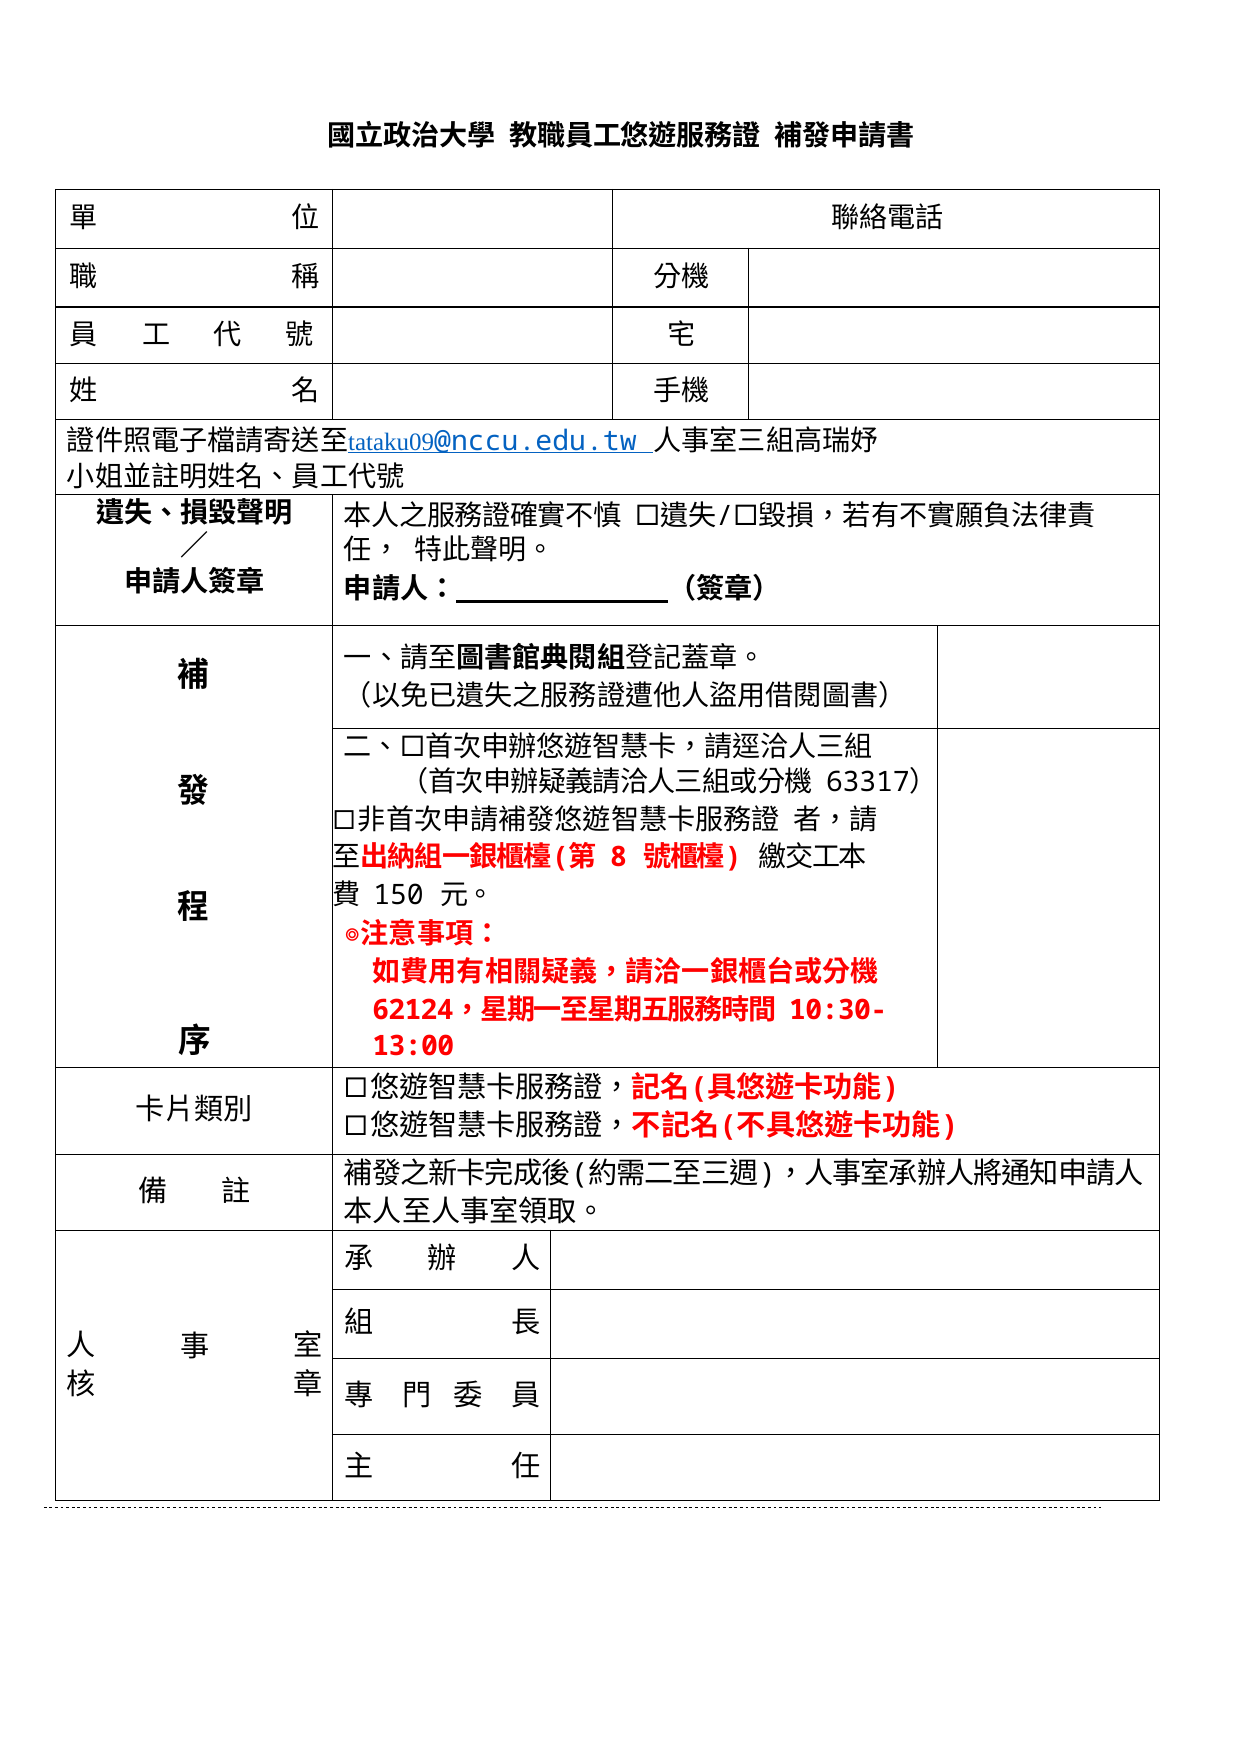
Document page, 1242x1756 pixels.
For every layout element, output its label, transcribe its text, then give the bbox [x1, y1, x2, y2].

table_cell 代 [211, 308, 267, 363]
table_cell [174, 364, 211, 419]
table_cell 補發之新卡完成後(約需二至三週)，人事室承辦人將通知申請人 本人至人事室領取。 [333, 1155, 1159, 1229]
table_cell [118, 249, 174, 306]
table_cell 人核 [56, 1231, 117, 1500]
table_cell 宅 [613, 308, 748, 363]
text 國立政治大學 教職員工悠遊服務證 補發申請書 [181, 113, 1061, 154]
table_cell [333, 308, 612, 363]
table_header [118, 190, 174, 247]
table_cell 證件照電子檔請寄送至tataku09@nccu.edu.tw 人事室三組高瑞妤小姐並註明姓名、員工代號 [56, 420, 1159, 494]
table_cell 悠遊智慧卡服務證，記名(具悠遊卡功能) 悠遊智慧卡服務證，不記名(不具悠遊卡功能) [333, 1068, 1159, 1154]
table_cell 專 [333, 1359, 386, 1434]
table_cell [938, 626, 1159, 728]
table_cell 員 [497, 1359, 550, 1434]
table_cell 註 [211, 1155, 267, 1229]
table_cell 卡片類別 [56, 1068, 332, 1154]
table_cell [749, 249, 1159, 306]
table_cell 二、首次申辦悠遊智慧卡，請逕洽人三組 （首次申辦疑義請洽人三組或分機 63317） 非首次申請補發悠遊智慧卡服務證 者，請至出納組一銀櫃檯(第 8 號櫃檯) 繳交工本費 150 元。 ◎注意事項： 如費用有相關疑義，請洽一銀櫃台或分機62124，星期一至星期五服務時間 10:30-13:00 [333, 729, 937, 1067]
table_cell 稱 [268, 249, 332, 306]
table_header 位 [268, 190, 332, 247]
table_cell 手機 [613, 364, 748, 419]
table_header 聯絡電話 [613, 190, 1159, 247]
table_cell [551, 1435, 1159, 1500]
table_cell 室章 [268, 1231, 332, 1500]
table_cell [551, 1231, 1159, 1288]
table_cell [333, 249, 612, 306]
table_cell 備 [118, 1155, 174, 1229]
table_cell [749, 308, 1159, 363]
table_cell [174, 1155, 211, 1229]
table_cell 長 [497, 1290, 550, 1358]
table_cell 職 [56, 249, 117, 306]
table_cell 門 委 [386, 1359, 497, 1434]
table_cell [174, 249, 211, 306]
table_cell 本人之服務證確實不慎 遺失/毀損，若有不實願負法律責任， 特此聲明。 申請人： （簽章） [333, 495, 1159, 625]
table_header [211, 190, 267, 247]
table_cell 組 [333, 1290, 386, 1358]
table_cell 號 [268, 308, 332, 363]
table_cell [174, 308, 211, 363]
table_cell 人 [497, 1231, 550, 1288]
table_cell 任 [497, 1435, 550, 1500]
table_cell 補發程 序 [56, 626, 332, 1067]
table_cell [386, 1435, 497, 1500]
table_cell [268, 1155, 332, 1229]
table_cell [749, 364, 1159, 419]
table_cell [211, 364, 267, 419]
table_cell [333, 364, 612, 419]
table_cell [551, 1359, 1159, 1434]
table_cell 事 [174, 1231, 211, 1500]
table_cell [211, 249, 267, 306]
table_cell 姓 [56, 364, 117, 419]
table_cell [56, 1155, 117, 1229]
table_cell [118, 364, 174, 419]
table_cell 遺失、損毀聲明 ／ 申請人簽章 [56, 495, 332, 625]
table_cell 主 [333, 1435, 386, 1500]
table_cell [211, 1231, 267, 1500]
table_cell [386, 1290, 497, 1358]
table_cell 分機 [613, 249, 748, 306]
table_cell [118, 1231, 174, 1500]
table_header [333, 190, 612, 247]
table_cell 員 [56, 308, 117, 363]
table_cell [938, 729, 1159, 1067]
table_cell 名 [268, 364, 332, 419]
table_cell [551, 1290, 1159, 1358]
table_header 單 [56, 190, 117, 247]
table_header [174, 190, 211, 247]
table_cell 承 [333, 1231, 386, 1288]
table_cell 辦 [386, 1231, 497, 1288]
table_cell 一、請至圖書館典閱組登記蓋章。 （以免已遺失之服務證遭他人盜用借閱圖書） [333, 626, 937, 728]
table_cell 工 [118, 308, 174, 363]
